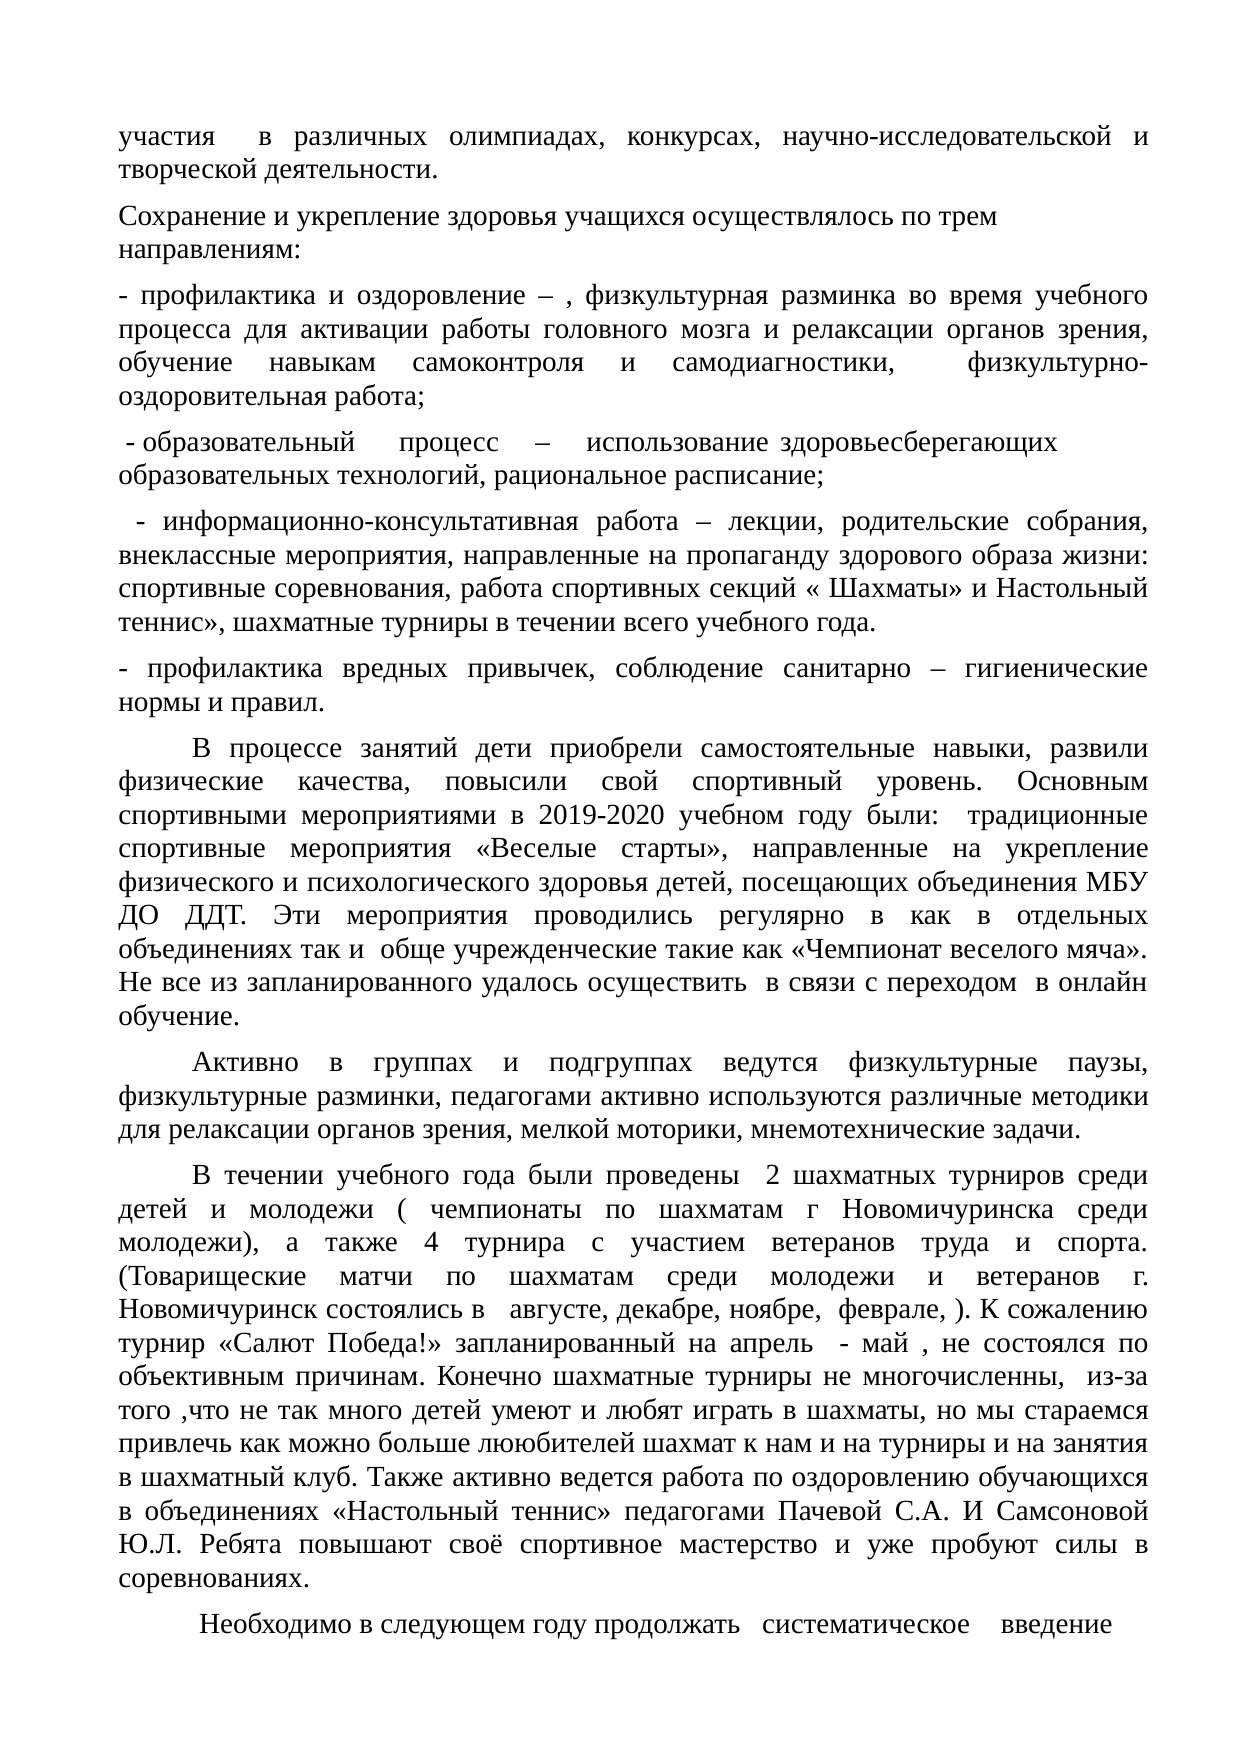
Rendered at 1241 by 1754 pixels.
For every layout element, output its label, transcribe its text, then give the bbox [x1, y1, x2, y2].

text Сохранение и укрепление здоровья учащихся осуществлялось по трем направлениям: [118, 198, 1149, 265]
text В процессе занятий дети приобрели самостоятельные навыки, развили физические качества, повысили свой спортивный уровень. Основным спортивными мероприятиями в 2019-2020 учебном году были: традиционные спортивные мероприятия «Веселые старты», направленные на укрепление физического и психологического здоровья детей, посещающих объединения МБУ ДО ДДТ. Эти мероприятия проводились регулярно в как в отдельных объединениях так и обще учрежденческие такие как «Чемпионат веселого мяча». Не все из запланированного удалось осуществить в связи с переходом в онлайн обучение. [118, 730, 1149, 1032]
text - профилактика и оздоровление – , физкультурная разминка во время учебного процесса для активации работы головного мозга и релаксации органов зрения, обучение навыкам самоконтроля и самодиагностики, физкультурно-оздоровительная работа; [118, 277, 1149, 411]
text Необходимо в следующем году продолжать систематическое введение [118, 1606, 1149, 1639]
text - профилактика вредных привычек, соблюдение санитарно – гигиенические нормы и правил. [118, 650, 1149, 717]
text В течении учебного года были проведены 2 шахматных турниров среди детей и молодежи ( чемпионаты по шахматам г Новомичуринска среди молодежи), а также 4 турнира с участием ветеранов труда и спорта. (Товарищеские матчи по шахматам среди молодежи и ветеранов г. Новомичуринск состоялись в августе, декабре, ноябре, феврале, ). К сожалению турнир «Салют Победа!» запланированный на апрель - май , не состоялся по объективным причинам. Конечно шахматные турниры не многочисленны, из-за того ,что не так много детей умеют и любят играть в шахматы, но мы стараемся привлечь как можно больше лююбителей шахмат к нам и на турниры и на занятия в шахматный клуб. Также активно ведется работа по оздоровлению обучающихся в объединениях «Настольный теннис» педагогами Пачевой С.А. И Самсоновой Ю.Л. Ребята повышают своё спортивное мастерство и уже пробуют силы в соревнованиях. [118, 1157, 1149, 1593]
text - образовательный процесс – использование здоровьесберегающих образовательных технологий, рациональное расписание; [118, 424, 1149, 491]
text участия в различных олимпиадах, конкурсах, научно-исследовательской и творческой деятельности. [118, 118, 1149, 185]
text - информационно-консультативная работа – лекции, родительские собрания, внеклассные мероприятия, направленные на пропаганду здорового образа жизни: спортивные соревнования, работа спортивных секций « Шахматы» и Настольный теннис», шахматные турниры в течении всего учебного года. [118, 503, 1149, 638]
text Активно в группах и подгруппах ведутся физкультурные паузы, физкультурные разминки, педагогами активно используются различные методики для релаксации органов зрения, мелкой моторики, мнемотехнические задачи. [118, 1044, 1149, 1145]
